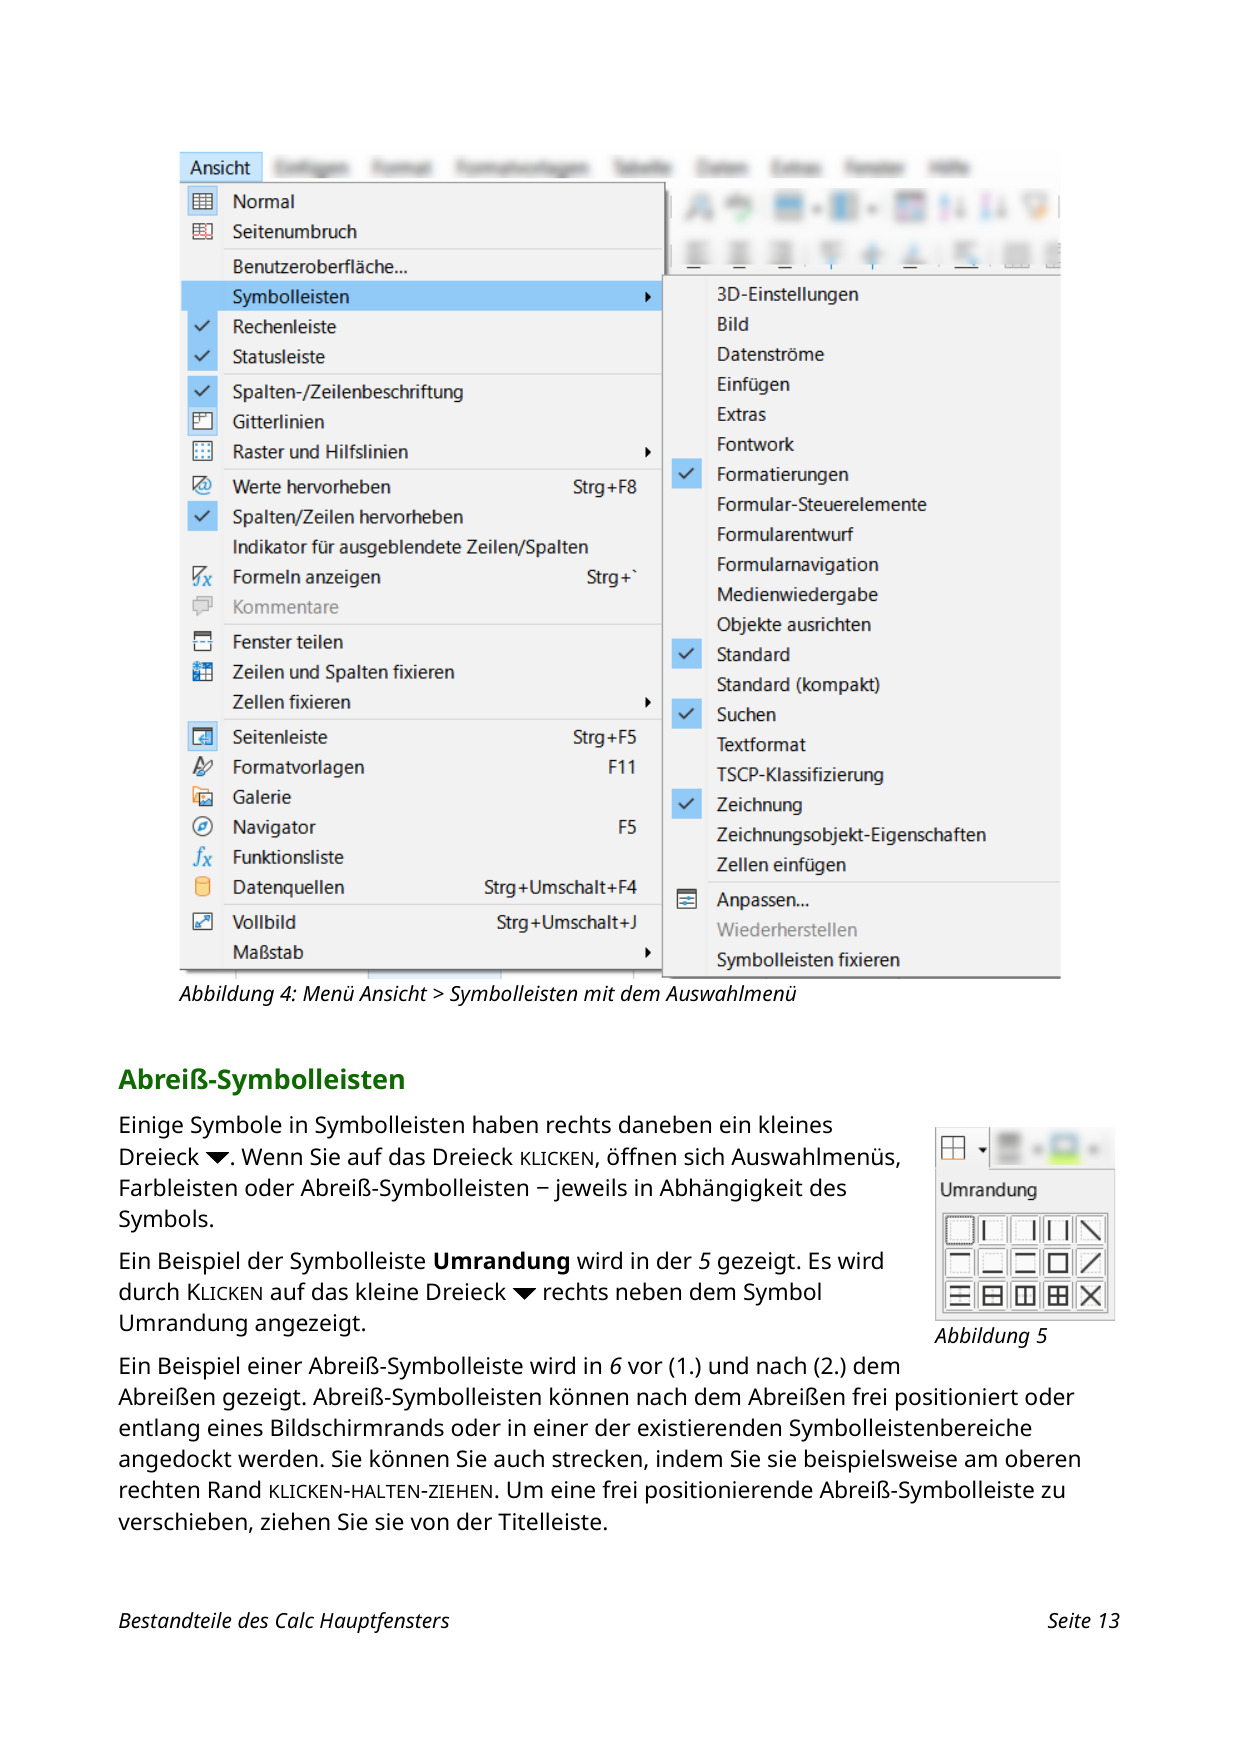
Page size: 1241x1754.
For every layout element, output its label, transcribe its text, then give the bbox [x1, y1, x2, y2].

text Abbildung 5 [935, 1321, 1115, 1349]
picture [935, 1127, 1116, 1321]
text Ein Beispiel der Symbolleiste Umrandung wird in der Abbildung 5 gezeigt. Es wird durch Klicken auf das kleine Dreieck rechts neben dem Symbol Umrandung angezeigt. [118, 1245, 935, 1338]
picture [179, 147, 1061, 979]
text Einige Symbole in Symbolleisten haben rechts daneben ein kleines Dreieck . Wenn Sie auf das Dreieck klicken, öffnen sich Auswahlmenüs, Farbleisten oder Abreiß-Symbolleisten ‒ jeweils in Abhängigkeit des Symbols. [118, 1109, 1122, 1233]
text Abbildung 4: Menü Ansicht > Symbolleisten mit dem Auswahlmenü [179, 979, 1061, 1007]
picture [512, 1288, 537, 1300]
picture [205, 1152, 230, 1164]
text Ein Beispiel einer Abreiß-Symbolleiste wird in Abbildung 6 vor (1.) und nach (2.) dem Abreißen gezeigt. Abreiß-Symbolleisten können nach dem Abreißen frei positioniert oder entlang eines Bildschirmrands oder in einer der existierenden Symbolleistenbereiche angedockt werden. Sie können Sie auch strecken, indem Sie sie beispielsweise am oberen rechten Rand klicken-halten-ziehen. Um eine frei positionierende Abreiß-Symbolleiste zu verschieben, ziehen Sie sie von der Titelleiste. [118, 1350, 1122, 1536]
subtitle Abreiß-Symbolleisten [118, 1061, 1122, 1098]
